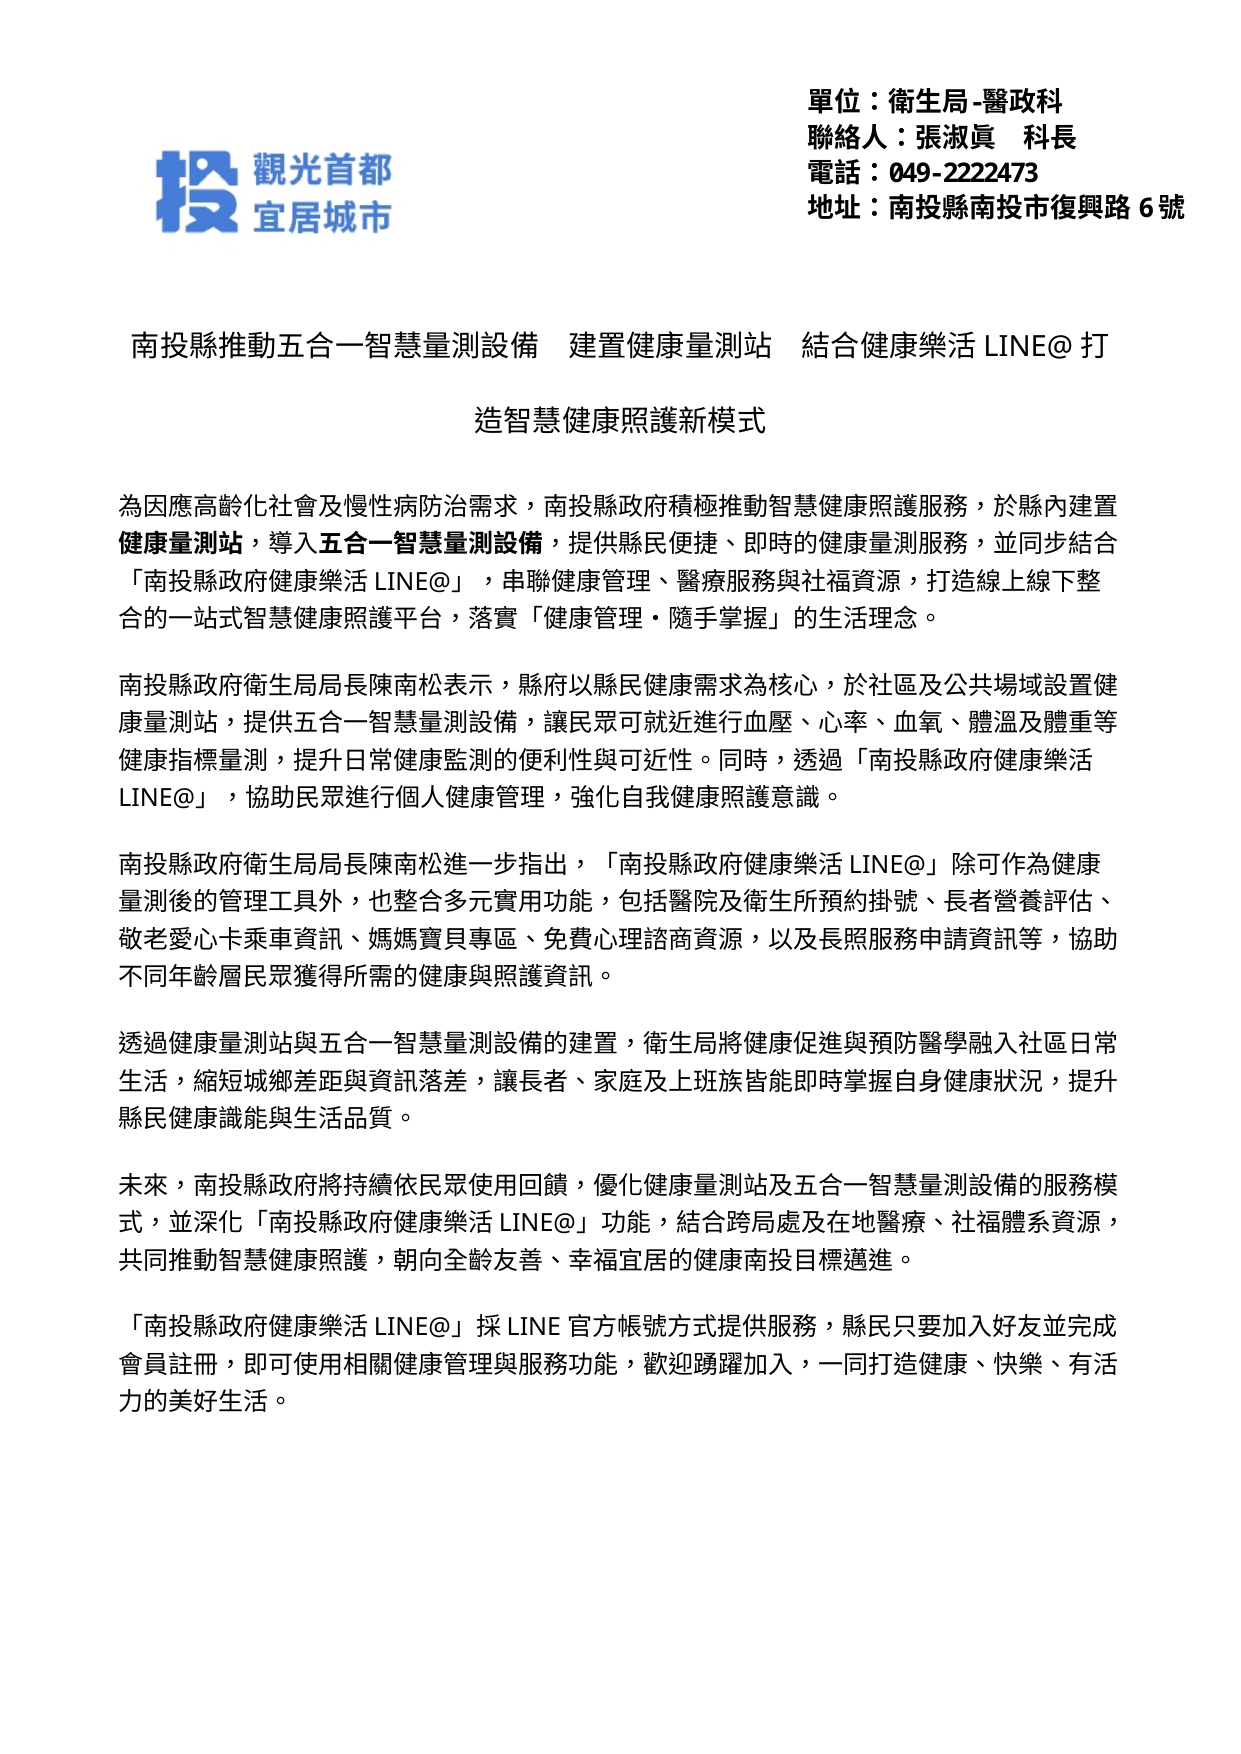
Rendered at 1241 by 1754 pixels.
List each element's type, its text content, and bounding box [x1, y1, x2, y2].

text 「南投縣政府健康樂活 LINE@」採 LINE 官方帳號方式提供服務，縣民只要加入好友並完成會員註冊，即可使用相關健康管理與服務功能，歡迎踴躍加入，一同打造健康、快樂、有活力的美好生活。 [118, 1306, 1122, 1419]
picture [118, 127, 487, 261]
text 南投縣推動五合一智慧量測設備 建置健康量測站 結合健康樂活 LINE@ 打造智慧健康照護新模式 [118, 306, 1122, 456]
text 為因應高齡化社會及慢性病防治需求，南投縣政府積極推動智慧健康照護服務，於縣內建置健康量測站，導入五合一智慧量測設備，提供縣民便捷、即時的健康量測服務，並同步結合「南投縣政府健康樂活 LINE@」，串聯健康管理、醫療服務與社福資源，打造線上線下整合的一站式智慧健康照護平台，落實「健康管理・隨手掌握」的生活理念。 [118, 485, 1122, 635]
text 未來，南投縣政府將持續依民眾使用回饋，優化健康量測站及五合一智慧量測設備的服務模式，並深化「南投縣政府健康樂活 LINE@」功能，結合跨局處及在地醫療、社福體系資源，共同推動智慧健康照護，朝向全齡友善、幸福宜居的健康南投目標邁進。 [118, 1164, 1122, 1277]
text 南投縣政府衛生局局長陳南松進一步指出，「南投縣政府健康樂活 LINE@」除可作為健康量測後的管理工具外，也整合多元實用功能，包括醫院及衛生所預約掛號、長者營養評估、敬老愛心卡乘車資訊、媽媽寶貝專區、免費心理諮商資源，以及長照服務申請資訊等，協助不同年齡層民眾獲得所需的健康與照護資訊。 [118, 844, 1122, 994]
text 南投縣政府衛生局局長陳南松表示，縣府以縣民健康需求為核心，於社區及公共場域設置健康量測站，提供五合一智慧量測設備，讓民眾可就近進行血壓、心率、血氧、體溫及體重等健康指標量測，提升日常健康監測的便利性與可近性。同時，透過「南投縣政府健康樂活 LINE@」，協助民眾進行個人健康管理，強化自我健康照護意識。 [118, 664, 1122, 814]
text 透過健康量測站與五合一智慧量測設備的建置，衛生局將健康促進與預防醫學融入社區日常生活，縮短城鄉差距與資訊落差，讓長者、家庭及上班族皆能即時掌握自身健康狀況，提升縣民健康識能與生活品質。 [118, 1023, 1122, 1135]
